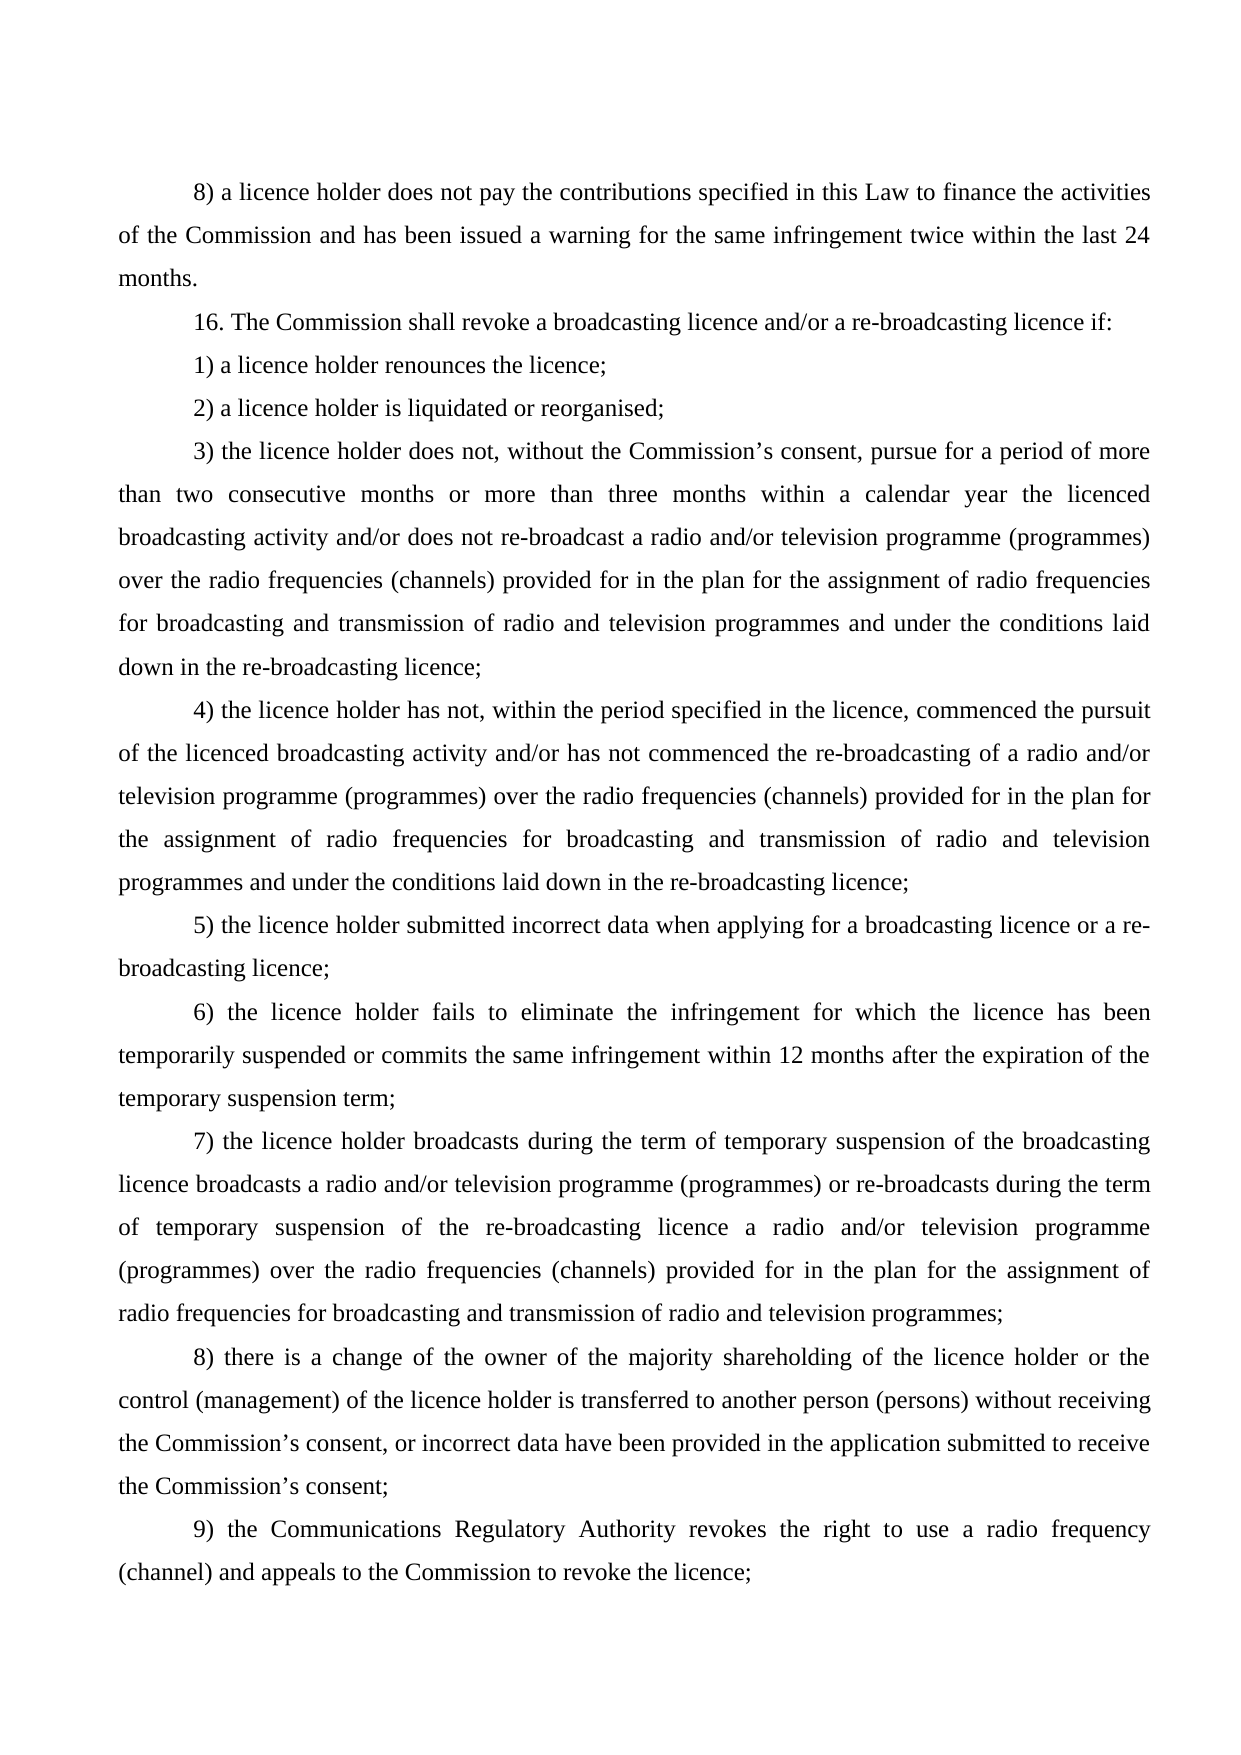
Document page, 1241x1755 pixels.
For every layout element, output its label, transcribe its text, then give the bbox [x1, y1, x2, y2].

text 5) the licence holder submitted incorrect data when applying for a broadcasting licence or a re-broadcasting licence; [118, 910, 1152, 982]
text 8) a licence holder does not pay the contributions specified in this Law to finance the activities of the Commission and has been issued a warning for the same infringement twice within the last 24 months. [118, 177, 1152, 292]
text 8) there is a change of the owner of the majority shareholding of the licence holder or the control (management) of the licence holder is transferred to another person (persons) without receiving the Commission’s consent, or incorrect data have been provided in the application submitted to receive the Commission’s consent; [118, 1342, 1152, 1500]
text 7) the licence holder broadcasts during the term of temporary suspension of the broadcasting licence broadcasts a radio and/or television programme (programmes) or re-broadcasts during the term of temporary suspension of the re-broadcasting licence a radio and/or television programme (programmes) over the radio frequencies (channels) provided for in the plan for the assignment of radio frequencies for broadcasting and transmission of radio and television programmes; [118, 1126, 1152, 1327]
text 4) the licence holder has not, within the period specified in the licence, commenced the pursuit of the licenced broadcasting activity and/or has not commenced the re-broadcasting of a radio and/or television programme (programmes) over the radio frequencies (channels) provided for in the plan for the assignment of radio frequencies for broadcasting and transmission of radio and television programmes and under the conditions laid down in the re-broadcasting licence; [118, 695, 1152, 896]
text 16. The Commission shall revoke a broadcasting licence and/or a re-broadcasting licence if: [118, 307, 1152, 335]
text 1) a licence holder renounces the licence; [118, 350, 1152, 378]
text 2) a licence holder is liquidated or reorganised; [118, 393, 1152, 422]
text 3) the licence holder does not, without the Commission’s consent, pursue for a period of more than two consecutive months or more than three months within a calendar year the licenced broadcasting activity and/or does not re-broadcast a radio and/or television programme (programmes) over the radio frequencies (channels) provided for in the plan for the assignment of radio frequencies for broadcasting and transmission of radio and television programmes and under the conditions laid down in the re-broadcasting licence; [118, 436, 1152, 680]
text 9) the Communications Regulatory Authority revokes the right to use a radio frequency (channel) and appeals to the Commission to revoke the licence; [118, 1514, 1152, 1586]
text 6) the licence holder fails to eliminate the infringement for which the licence has been temporarily suspended or commits the same infringement within 12 months after the expiration of the temporary suspension term; [118, 997, 1152, 1112]
